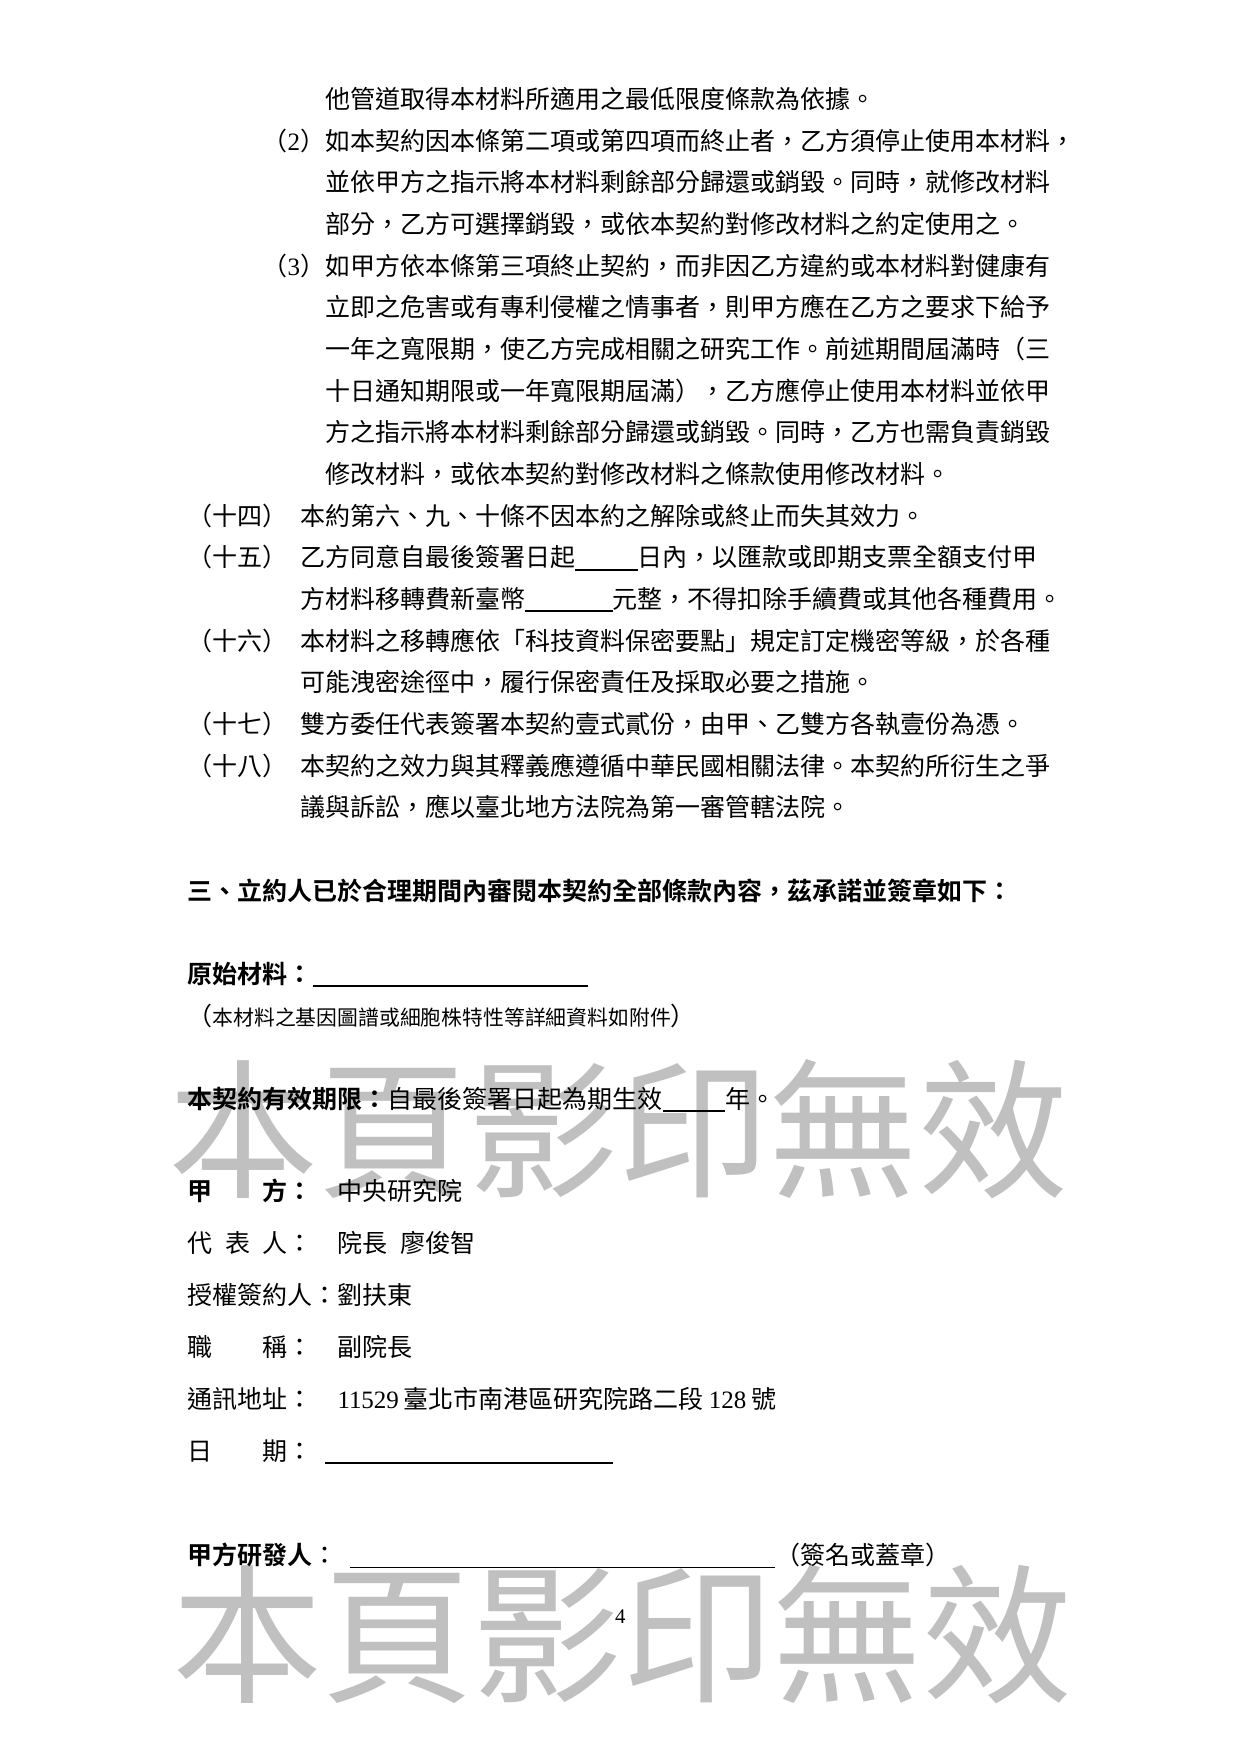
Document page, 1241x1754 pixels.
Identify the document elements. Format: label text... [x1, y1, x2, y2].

text 授權簽約人：劉扶東 [187, 1262, 321, 1314]
text 原始材料： [207, 1005, 675, 1012]
text 日 期： [187, 1419, 304, 1471]
text 本頁影印無效 [15, 1012, 1222, 1230]
text 職 稱： 副院長 [976, 1314, 1053, 1367]
subtitle （十四） 本約第六、九、十條不因本約之解除或終止而失其效力。 [187, 492, 1053, 533]
text 原始材料： [13, 1510, 1231, 1754]
text 原始材料： [0, 1005, 1237, 1249]
text 代 表 人： 院長 廖俊智 [953, 1249, 1053, 1262]
text （2）如本契約因本條第二項或第四項而終止者，乙方須停止使用本材料，並依甲方之指示將本材料剩餘部分歸還或銷毀。同時，就修改材料部分，乙方可選擇銷毀，或依本契約對修改材料之約定使用之。 [262, 117, 1053, 242]
subtitle （十五） 乙方同意自最後簽署日起 日內，以匯款或即期支票全額支付甲方材料移轉費新臺幣 元整，不得扣除手續費或其他各種費用。 [187, 533, 1053, 617]
text 通訊地址： 11529臺北市南港區研究院路二段128號 [982, 1367, 1053, 1419]
text （3）如甲方依本條第三項終止契約，而非因乙方違約或本材料對健康有立即之危害或有專利侵權之情事者，則甲方應在乙方之要求下給予一年之寬限期，使乙方完成相關之研究工作。前述期間屆滿時（三十日通知期限或一年寬限期屆滿），乙方應停止使用本材料並依甲方之指示將本材料剩餘部分歸還或銷毀。同時，乙方也需負責銷毀修改材料，或依本契約對修改材料之條款使用修改材料。 [262, 242, 1053, 492]
text 授權簽約人：劉扶東 [959, 1262, 1053, 1314]
subtitle （十七） 雙方委任代表簽署本契約壹式貳份，由甲、乙雙方各執壹份為憑。 [187, 700, 1053, 742]
subtitle （十八） 本契約之效力與其釋義應遵循中華民國相關法律。本契約所衍生之爭議與訴訟，應以臺北地方法院為第一審管轄法院。 [187, 742, 1053, 825]
subtitle （十六） 本材料之移轉應依「科技資料保密要點」規定訂定機密等級，於各種可能洩密途徑中，履行保密責任及採取必要之措施。 [187, 617, 1053, 700]
text 日 期： [976, 1419, 1053, 1471]
text （本材料之基因圖譜或細胞株特性等詳細資料如附件） [187, 992, 1053, 1005]
text 本頁影印無效 [28, 1518, 1216, 1735]
text 他管道取得本材料所適用之最低限度條款為依據。 [262, 75, 1053, 117]
text 代 表 人： 院長 廖俊智 [187, 1249, 327, 1262]
text 職 稱： 副院長 [187, 1314, 304, 1367]
text 原始材料： [187, 950, 1053, 992]
text 通訊地址： 11529臺北市南港區研究院路二段128號 [187, 1367, 298, 1419]
subtitle 三、立約人已於合理期間內審閱本契約全部條款內容，茲承諾並簽章如下： [187, 867, 1053, 908]
